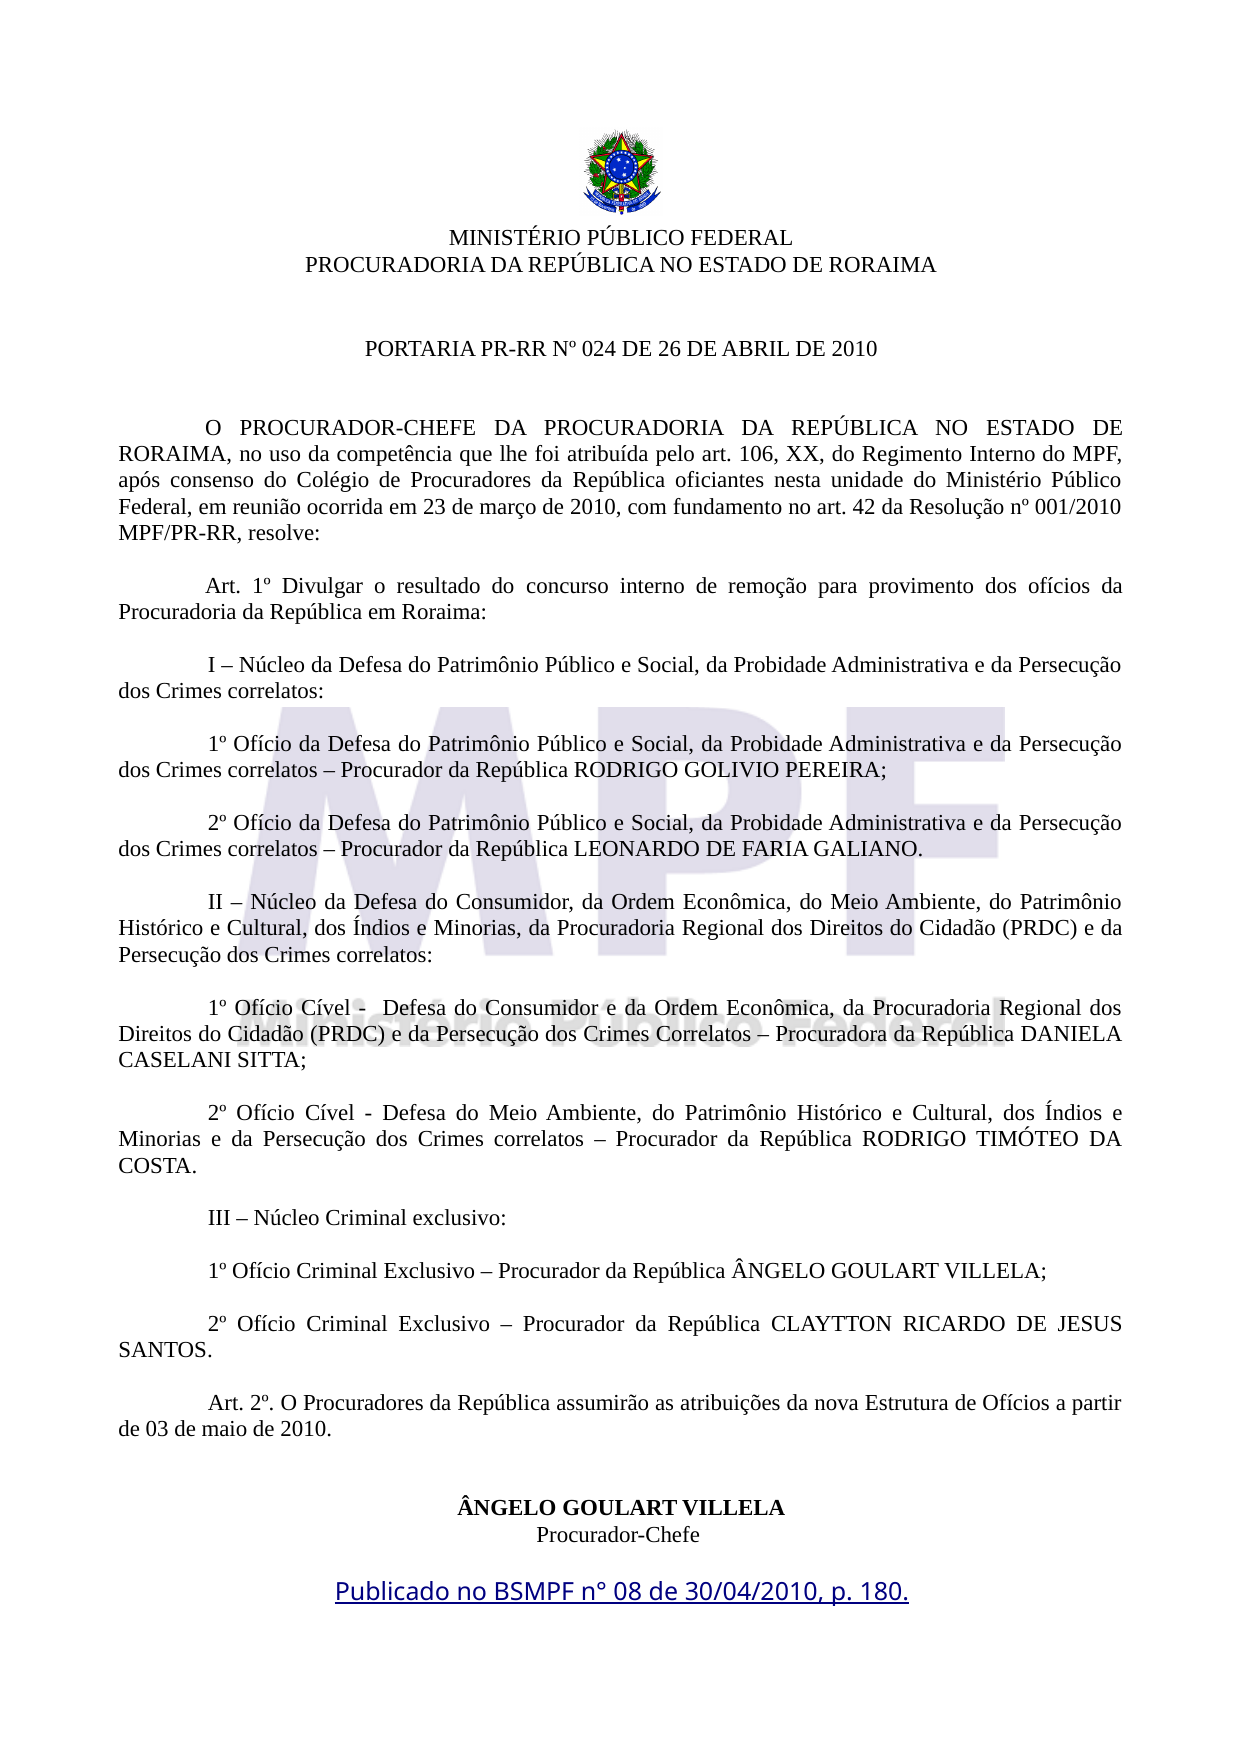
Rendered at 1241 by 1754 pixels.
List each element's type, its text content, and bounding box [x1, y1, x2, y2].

text Art. 2º. O Procuradores da República assumirão as atribuições da nova Estrutura de Ofícios a partir de 03 de maio de 2010. [118, 1389, 1124, 1442]
text 1º Ofício da Defesa do Patrimônio Público e Social, da Probidade Administrativa e da Persecução dos Crimes correlatos – Procurador da República RODRIGO GOLIVIO PEREIRA; [118, 730, 1124, 783]
text O PROCURADOR-CHEFE DA PROCURADORIA DA REPÚBLICA NO ESTADO DE RORAIMA, no uso da competência que lhe foi atribuída pelo art. 106, XX, do Regimento Interno do MPF, após consenso do Colégio de Procuradores da República oficiantes nesta unidade do Ministério Público Federal, em reunião ocorrida em 23 de março de 2010, com fundamento no art. 42 da Resolução nº 001/2010 MPF/PR-RR, resolve: [118, 414, 1124, 546]
picture [237, 967, 1005, 993]
text Art. 1º Divulgar o resultado do concurso interno de remoção para provimento dos ofícios da Procuradoria da República em Roraima: [118, 572, 1124, 624]
text PORTARIA PR-RR Nº 024 DE 26 DE ABRIL DE 2010 [118, 335, 1124, 361]
text 2º Ofício da Defesa do Patrimônio Público e Social, da Probidade Administrativa e da Persecução dos Crimes correlatos – Procurador da República LEONARDO DE FARIA GALIANO. [118, 809, 1124, 862]
text MINISTÉRIO PÚBLICO FEDERAL [118, 224, 1124, 251]
text 1º Ofício Criminal Exclusivo – Procurador da República ÂNGELO GOULART VILLELA; [118, 1257, 1124, 1283]
picture [237, 707, 1005, 730]
picture [237, 783, 1005, 809]
text I – Núcleo da Defesa do Patrimônio Público e Social, da Probidade Administrativa e da Persecução dos Crimes correlatos: [118, 651, 1124, 704]
text Procurador-Chefe [118, 1521, 1124, 1547]
text 2º Ofício Criminal Exclusivo – Procurador da República CLAYTTON RICARDO DE JESUS SANTOS. [118, 1310, 1124, 1362]
text 1º Ofício Cível - Defesa do Consumidor e da Ordem Econômica, da Procuradoria Regional dos Direitos do Cidadão (PRDC) e da Persecução dos Crimes Correlatos – Procuradora da República DANIELA CASELANI SITTA; [118, 993, 1124, 1073]
text II – Núcleo da Defesa do Consumidor, da Ordem Econômica, do Meio Ambiente, do Patrimônio Histórico e Cultural, dos Índios e Minorias, da Procuradoria Regional dos Direitos do Cidadão (PRDC) e da Persecução dos Crimes correlatos: [118, 888, 1124, 967]
subtitle ÂNGELO GOULART VILLELA [118, 1494, 1124, 1521]
picture [237, 862, 1005, 888]
text III – Núcleo Criminal exclusivo: [118, 1204, 1124, 1231]
text Publicado no BSMPF n° 08 de 30/04/2010, p. 180. [118, 1573, 1124, 1607]
text 2º Ofício Cível - Defesa do Meio Ambiente, do Patrimônio Histórico e Cultural, dos Índios e Minorias e da Persecução dos Crimes correlatos – Procurador da República RODRIGO TIMÓTEO DA COSTA. [118, 1099, 1124, 1178]
text PROCURADORIA DA REPÚBLICA NO ESTADO DE RORAIMA [118, 251, 1124, 277]
picture [579, 127, 663, 216]
